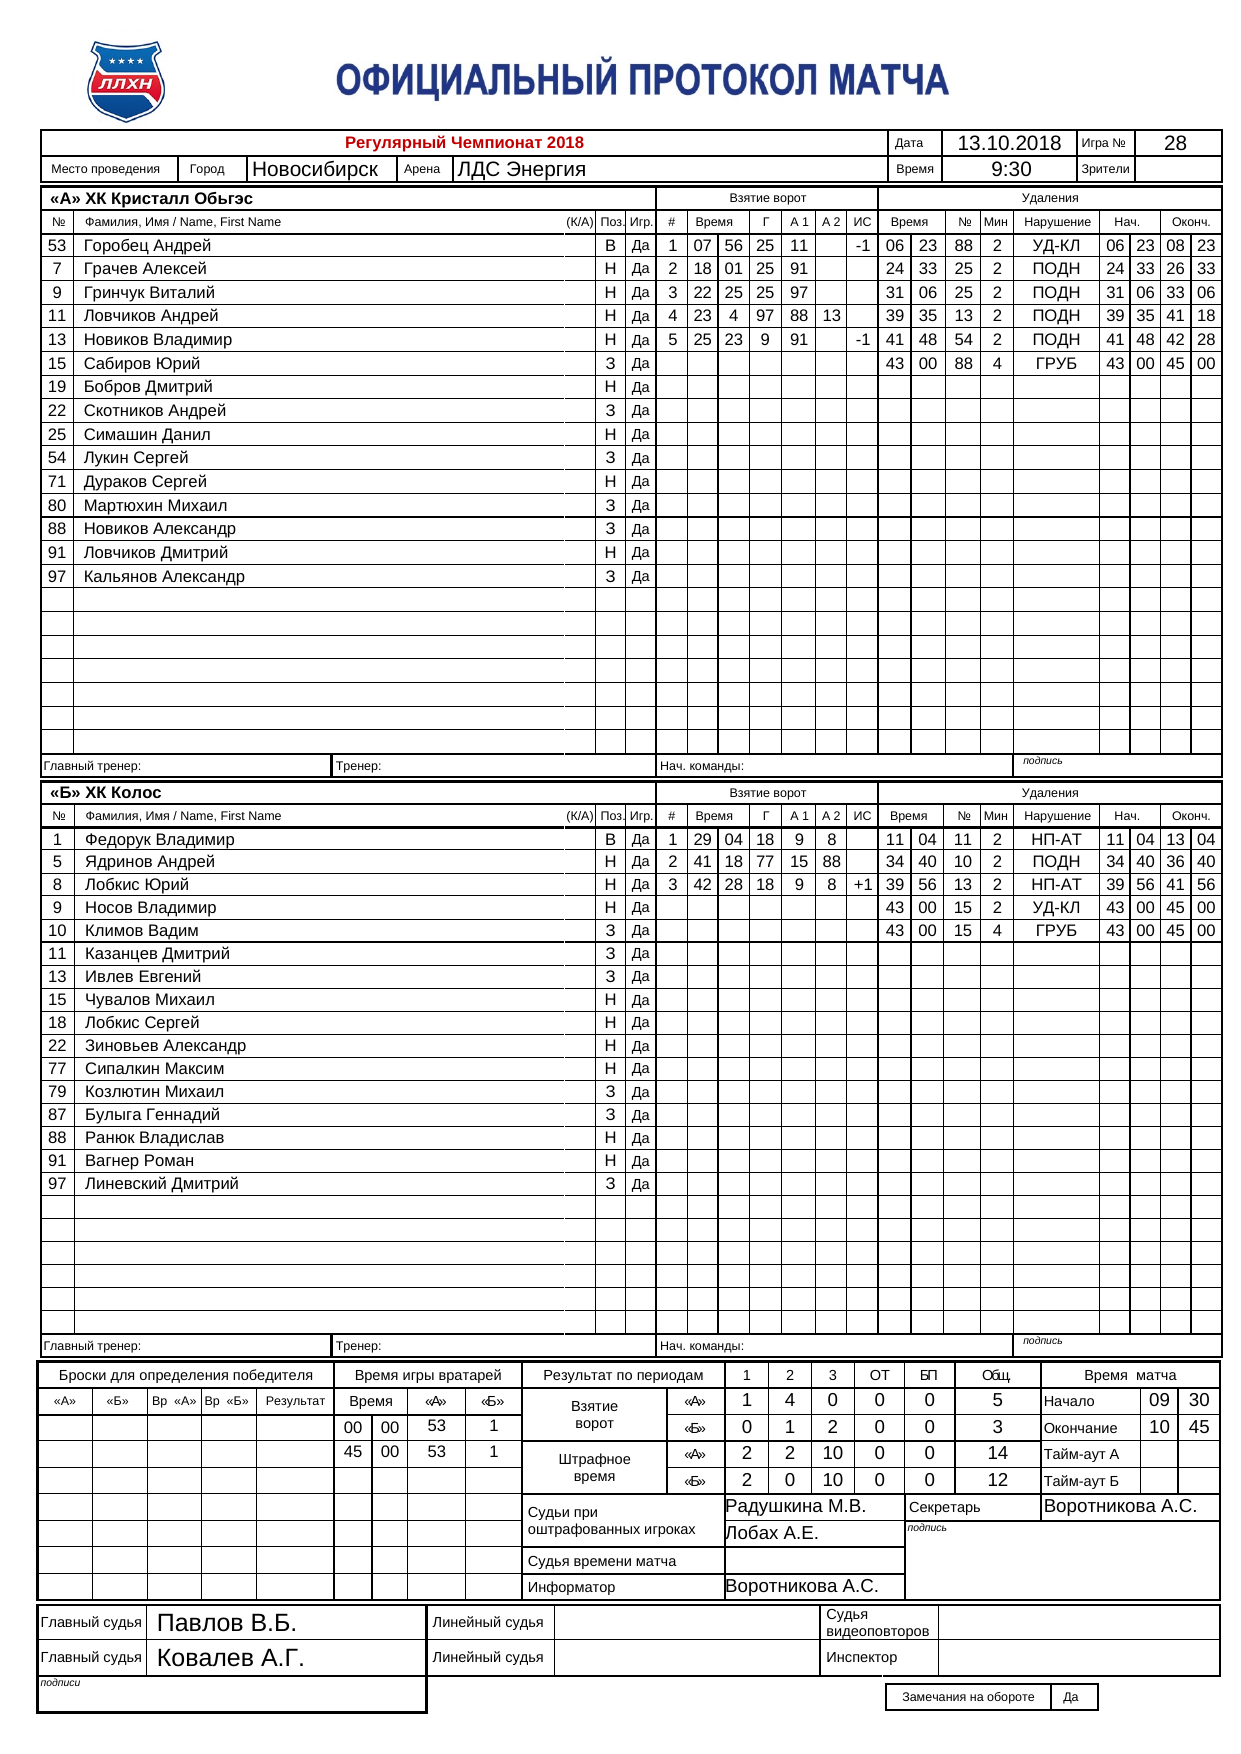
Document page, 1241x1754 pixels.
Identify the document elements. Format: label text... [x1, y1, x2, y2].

table_cell [42, 1242, 74, 1264]
table_cell [750, 518, 781, 540]
table_cell 0 [905, 1442, 954, 1467]
table_cell Оконч. [1161, 211, 1221, 233]
table_cell [879, 636, 910, 658]
table_cell [939, 1640, 1219, 1675]
table_cell [912, 541, 945, 564]
table_cell [719, 423, 749, 445]
table_cell [1192, 1196, 1221, 1218]
table_cell [879, 1058, 910, 1079]
table_cell 00 [1192, 920, 1221, 941]
table_cell Тайм-аут А [1042, 1441, 1140, 1467]
table_cell [847, 943, 877, 964]
table_cell [719, 943, 749, 964]
table_cell [257, 1441, 333, 1467]
table_cell [565, 1058, 595, 1079]
table_cell [816, 896, 846, 918]
table_cell [782, 565, 815, 587]
table_cell [565, 659, 595, 682]
table_cell [782, 1265, 815, 1287]
table_cell Горобец Андрей [74, 235, 564, 256]
table_cell [565, 1196, 595, 1218]
table_cell [688, 943, 717, 964]
table_cell [1100, 1265, 1129, 1287]
table_cell [719, 920, 749, 941]
table_cell Н [596, 376, 625, 398]
table_cell [816, 494, 846, 516]
table_cell [912, 399, 945, 422]
table_cell [688, 1265, 717, 1287]
table_cell З [596, 518, 625, 540]
table_cell [879, 730, 910, 753]
table_cell [750, 399, 781, 422]
table_cell [981, 707, 1013, 729]
table_cell [981, 659, 1013, 682]
table_cell 06 [879, 235, 910, 256]
table_cell [1131, 1242, 1160, 1264]
table_cell [847, 305, 877, 327]
table_cell [148, 1494, 201, 1520]
table_cell [847, 636, 877, 658]
table_cell [816, 1012, 846, 1033]
table_cell [946, 707, 980, 729]
table_cell [657, 470, 687, 493]
table_cell [688, 1058, 717, 1079]
table_cell [782, 518, 815, 540]
table_cell [1014, 446, 1099, 469]
table_cell [719, 376, 749, 398]
table_cell [75, 1288, 564, 1310]
table_cell [847, 1173, 877, 1195]
table_cell [816, 565, 846, 587]
table_cell [847, 1104, 877, 1126]
table_cell [565, 1104, 595, 1126]
table_cell [816, 1127, 846, 1149]
table_cell 45 [335, 1441, 371, 1467]
table_cell [847, 1035, 877, 1057]
table_cell [719, 989, 749, 1011]
table_cell [944, 966, 980, 987]
table_cell 15 [782, 850, 815, 872]
table_cell [688, 730, 717, 753]
table_cell 2 [769, 1442, 811, 1467]
table_cell [782, 1242, 815, 1264]
table_cell [816, 707, 846, 729]
table_cell [719, 1219, 749, 1241]
table_cell 87 [42, 1104, 74, 1126]
table_cell [1161, 399, 1190, 422]
table_header Результат по периодам [523, 1363, 724, 1387]
table_header 28 [1136, 131, 1221, 155]
table_cell [719, 1242, 749, 1264]
table_cell Да [626, 494, 655, 516]
table_cell [750, 470, 781, 493]
table_cell [1131, 541, 1160, 564]
table_cell [879, 1311, 910, 1333]
table_cell [373, 1574, 407, 1599]
table_cell [257, 1574, 333, 1599]
table_cell 18 [1192, 305, 1221, 327]
table_cell [750, 920, 781, 941]
table_cell [816, 943, 846, 964]
table_cell [1131, 1012, 1160, 1033]
table_cell Сипалкин Максим [75, 1058, 564, 1079]
table_cell [782, 1035, 815, 1057]
table_cell [847, 565, 877, 587]
table_cell Место проведения [42, 157, 177, 181]
table_cell [1014, 1012, 1099, 1033]
table_cell [1131, 1127, 1160, 1149]
table_cell 4 [769, 1389, 811, 1413]
table_cell [1131, 1311, 1160, 1333]
table_cell [1161, 1311, 1190, 1333]
table_cell З [596, 1173, 625, 1195]
table_cell 25 [750, 257, 781, 280]
table_cell З [596, 1081, 625, 1103]
table_cell 2 [657, 850, 687, 872]
table_cell (К/А) [565, 805, 595, 826]
table_cell [944, 989, 980, 1011]
table_cell 2 [981, 257, 1013, 280]
table_cell [981, 1288, 1013, 1310]
table_cell [847, 1265, 877, 1287]
table_cell [565, 281, 595, 303]
table_cell [782, 989, 815, 1011]
table_cell Да [626, 966, 655, 987]
table_cell [1131, 707, 1160, 729]
table_cell [688, 565, 717, 587]
table_cell Да [626, 376, 655, 398]
table_cell [1131, 683, 1160, 706]
table_cell [1161, 518, 1190, 540]
table_cell [1014, 376, 1099, 398]
table_cell 00 [1131, 352, 1160, 374]
table_cell (К/А) [565, 211, 595, 233]
table_cell 8 [42, 874, 74, 895]
table_cell 13 [42, 328, 73, 351]
table_cell [1161, 1219, 1190, 1241]
table_cell 88 [946, 235, 980, 256]
table_cell Новосибирск [248, 157, 396, 181]
table_cell [1192, 1265, 1221, 1287]
table_header 1 [726, 1363, 768, 1387]
table_cell 91 [782, 257, 815, 280]
table_cell [1131, 399, 1160, 422]
table_cell З [596, 920, 625, 941]
table_cell [688, 683, 717, 706]
table_cell 34 [879, 850, 910, 872]
table_cell 3 [956, 1415, 1040, 1440]
table_cell [944, 1288, 980, 1310]
table_cell 00 [1131, 920, 1160, 941]
table_cell Информатор [523, 1575, 724, 1599]
table_cell [565, 565, 595, 587]
table_cell [42, 1196, 74, 1218]
table_cell [202, 1574, 256, 1599]
table_cell [688, 636, 717, 658]
table_cell [626, 707, 655, 729]
table_cell [816, 1150, 846, 1172]
table_cell [565, 1242, 595, 1264]
table_cell 97 [42, 565, 73, 587]
table_cell А 1 [782, 211, 815, 233]
table_cell [688, 1196, 717, 1218]
table_cell [816, 612, 846, 634]
table_cell 26 [1161, 257, 1190, 280]
table_cell [726, 1548, 904, 1573]
table_cell [981, 423, 1013, 445]
table_cell [565, 518, 595, 540]
table_cell [626, 1242, 655, 1264]
table_cell [1192, 1012, 1221, 1033]
table_cell [1192, 1035, 1221, 1057]
table_cell [565, 1265, 595, 1287]
table_cell 3 [657, 874, 687, 895]
table_cell [1100, 588, 1129, 611]
table_cell Воротникова А.С. [1042, 1495, 1219, 1520]
table_header Замечания на обороте [887, 1685, 1050, 1709]
table_cell 9 [42, 896, 74, 918]
table_cell 45 [1161, 896, 1190, 918]
table_cell [946, 565, 980, 587]
table_cell [1131, 518, 1160, 540]
table_cell [565, 305, 595, 327]
table_cell 0 [905, 1468, 954, 1493]
table_cell Радушкина М.В. [726, 1495, 904, 1520]
table_cell [750, 943, 781, 964]
table_cell [565, 730, 595, 753]
table_cell [719, 1058, 749, 1079]
table_cell [657, 376, 687, 398]
table_cell # [657, 211, 687, 233]
table_cell [626, 730, 655, 753]
table_cell 91 [782, 328, 815, 351]
table_cell 31 [1100, 281, 1129, 303]
table_cell Линевский Дмитрий [75, 1173, 564, 1195]
table_cell Время [889, 157, 941, 181]
table_cell [74, 683, 564, 706]
table_cell [719, 1173, 749, 1195]
table_cell Да [626, 1012, 655, 1033]
table_cell [816, 328, 846, 351]
table_cell 01 [719, 257, 749, 280]
table_cell [688, 1012, 717, 1033]
table_cell [688, 1150, 717, 1172]
table_cell 56 [1131, 874, 1160, 895]
table_cell Да [626, 920, 655, 941]
table_cell [1100, 1035, 1129, 1057]
table_cell [719, 683, 749, 706]
table_cell [555, 1606, 819, 1639]
table_cell Да [626, 989, 655, 1011]
table_cell [981, 1196, 1013, 1218]
table_cell [565, 850, 595, 872]
table_cell [847, 730, 877, 753]
table_cell 11 [782, 235, 815, 256]
table_cell [657, 966, 687, 987]
table_cell [782, 1150, 815, 1172]
table_cell ПОДН [1014, 305, 1099, 327]
table_cell [1161, 1196, 1190, 1218]
table_cell 88 [42, 1127, 74, 1149]
table_cell [1192, 1058, 1221, 1079]
table_cell Игр. [626, 211, 655, 233]
table_cell [750, 636, 781, 658]
table_cell [1161, 588, 1190, 611]
table_cell [847, 829, 877, 849]
table_cell [373, 1494, 407, 1520]
table_cell [847, 896, 877, 918]
table_cell [782, 612, 815, 634]
table_cell [565, 446, 595, 469]
table_cell [782, 659, 815, 682]
table_cell 41 [1161, 305, 1190, 327]
table_cell [750, 659, 781, 682]
table_cell [688, 1035, 717, 1057]
table_cell [981, 1012, 1013, 1033]
table_cell [1161, 683, 1190, 706]
table_cell [565, 612, 595, 634]
table_cell [719, 966, 749, 987]
table_cell З [596, 494, 625, 516]
table_cell [1161, 565, 1190, 587]
table_cell [202, 1521, 256, 1546]
table_cell Судья времени матча [523, 1548, 724, 1573]
table_cell 25 [42, 423, 73, 445]
table_cell Да [626, 235, 655, 256]
table_cell [1179, 1441, 1219, 1467]
table_cell ПОДН [1014, 328, 1099, 351]
table_cell 25 [946, 281, 980, 303]
table_cell [565, 989, 595, 1011]
table_cell [1100, 1012, 1129, 1033]
table_cell [565, 829, 595, 849]
table_cell Н [596, 423, 625, 445]
table_cell 42 [688, 874, 717, 895]
table_cell [1161, 376, 1190, 398]
table_cell [1192, 1219, 1221, 1241]
table_cell Арена [398, 157, 452, 181]
table_cell 18 [688, 257, 717, 280]
table_cell [1161, 1035, 1190, 1057]
table_cell [750, 1219, 781, 1241]
table_cell [75, 1265, 564, 1287]
table_cell [847, 446, 877, 469]
table_cell [466, 1574, 521, 1599]
table_header Удаления [879, 783, 1221, 803]
table_cell З [596, 446, 625, 469]
table_cell [847, 683, 877, 706]
table_cell 39 [879, 874, 910, 895]
table_cell [257, 1494, 333, 1520]
table_cell [1014, 1150, 1099, 1172]
table_cell [42, 730, 73, 753]
table_cell [912, 1242, 943, 1264]
table_cell 10 [812, 1442, 854, 1467]
table_cell [912, 1058, 943, 1079]
table_cell [93, 1574, 147, 1599]
table_cell [750, 966, 781, 987]
table_cell Да [626, 399, 655, 422]
table_cell [1099, 1682, 1220, 1711]
table_cell [944, 1196, 980, 1218]
table_cell Ранюк Владислав [75, 1127, 564, 1149]
table_cell [1014, 1219, 1099, 1241]
table_cell [657, 1104, 687, 1126]
table_cell [1141, 1468, 1177, 1493]
table_cell [946, 494, 980, 516]
table_cell 5 [657, 328, 687, 351]
table_cell 00 [912, 920, 943, 941]
table_cell 4 [657, 305, 687, 327]
table_cell 11 [42, 943, 74, 964]
table_cell [39, 1416, 92, 1440]
table_cell [1192, 494, 1221, 516]
table_cell Нач. команды: [657, 1335, 1012, 1356]
table_cell [847, 1311, 877, 1333]
table_cell Воротникова А.С. [726, 1575, 904, 1599]
table_cell [688, 1311, 717, 1333]
table_cell 54 [946, 328, 980, 351]
table_cell 1 [466, 1441, 521, 1467]
table_cell Инспектор [821, 1640, 938, 1675]
table_cell [1100, 1150, 1129, 1172]
table_cell [1161, 707, 1190, 729]
table_cell 00 [912, 896, 943, 918]
table_cell [847, 1242, 877, 1264]
table_cell 2 [726, 1468, 768, 1493]
table_cell [596, 1196, 625, 1218]
table_cell Фамилия, Имя / Name, First Name [74, 211, 565, 233]
table_cell [596, 683, 625, 706]
table_cell [912, 707, 945, 729]
table_cell [816, 730, 846, 753]
table_cell [1014, 1242, 1099, 1264]
table_cell [816, 1219, 846, 1241]
table_cell [912, 423, 945, 445]
table_cell [719, 1081, 749, 1103]
table_cell «Б » [466, 1389, 521, 1413]
table_cell 11 [879, 829, 910, 849]
table_cell [1192, 989, 1221, 1011]
table_cell «Б» [93, 1389, 147, 1413]
table_cell [657, 588, 687, 611]
table_cell [750, 446, 781, 469]
table_header БП [905, 1363, 954, 1387]
table_cell [981, 612, 1013, 634]
table_cell [1161, 470, 1190, 493]
table_cell [1100, 1173, 1129, 1195]
table_cell [565, 541, 595, 564]
table_cell Н [596, 874, 625, 895]
table_cell 0 [726, 1415, 768, 1440]
table_cell Сабиров Юрий [74, 352, 564, 374]
table_cell [816, 446, 846, 469]
table_cell [981, 376, 1013, 398]
table_cell 0 [812, 1389, 854, 1413]
table_cell [1100, 1288, 1129, 1310]
table_cell [1131, 1058, 1160, 1079]
table_cell 25 [750, 235, 781, 256]
table_cell [1100, 707, 1129, 729]
table_cell [816, 920, 846, 941]
table_cell З [596, 399, 625, 422]
table_cell 00 [1192, 352, 1221, 374]
table_cell 2 [657, 257, 687, 280]
table_cell [946, 612, 980, 634]
table_cell [1100, 1242, 1129, 1264]
table_cell [657, 1265, 687, 1287]
table_cell [42, 683, 73, 706]
table_cell [688, 1081, 717, 1103]
table_cell № [42, 211, 73, 233]
table_cell Тренер: [333, 755, 655, 776]
table_cell [981, 1311, 1013, 1333]
table_cell [719, 1104, 749, 1126]
table_cell [93, 1441, 147, 1467]
table_cell [1131, 423, 1160, 445]
table_cell [1131, 1081, 1160, 1103]
table_cell [847, 1288, 877, 1310]
table_cell [688, 707, 717, 729]
table_cell [1014, 518, 1099, 540]
table_cell [912, 730, 945, 753]
table_cell 25 [719, 281, 749, 303]
table_cell 1 [657, 235, 687, 256]
table_cell [75, 1219, 564, 1241]
table_cell [626, 659, 655, 682]
table_cell [782, 730, 815, 753]
table_cell [148, 1521, 201, 1546]
table_cell # [657, 805, 687, 826]
table_cell 13 [944, 874, 980, 895]
table_cell [39, 1441, 92, 1467]
table_cell [657, 1219, 687, 1241]
table_cell 77 [42, 1058, 74, 1079]
table_cell [657, 1150, 687, 1172]
table_cell [565, 920, 595, 941]
table_cell [1161, 1150, 1190, 1172]
table_cell [944, 1127, 980, 1149]
table_cell [1192, 1288, 1221, 1310]
table_cell [657, 1058, 687, 1079]
table_cell [1014, 588, 1099, 611]
table_cell Н [596, 1150, 625, 1172]
table_cell [879, 966, 910, 987]
table_cell [1100, 943, 1129, 964]
table_header Игра № [1078, 131, 1134, 155]
table_cell [719, 1150, 749, 1172]
table_cell [879, 1104, 910, 1126]
table_cell [750, 1288, 781, 1310]
table_cell [1014, 1127, 1099, 1149]
table_cell [257, 1416, 333, 1440]
table_cell Да [626, 896, 655, 918]
table_cell [946, 636, 980, 658]
table_cell 45 [1161, 920, 1190, 941]
table_cell [93, 1547, 147, 1573]
table_cell 97 [42, 1173, 74, 1195]
table_cell [688, 423, 717, 445]
table_cell [626, 1219, 655, 1241]
table_cell [257, 1468, 333, 1493]
table_cell 53 [408, 1416, 465, 1440]
table_cell [1192, 1311, 1221, 1333]
table_cell [879, 1196, 910, 1218]
table_cell [1100, 1127, 1129, 1149]
table_cell 43 [879, 352, 910, 374]
table_cell 23 [912, 235, 945, 256]
table_cell 24 [1100, 257, 1129, 280]
table_cell 33 [1192, 257, 1221, 280]
table_cell 39 [1100, 305, 1129, 327]
table_cell [981, 399, 1013, 422]
table_cell [1192, 1127, 1221, 1149]
table_cell [847, 989, 877, 1011]
table_cell Да [626, 328, 655, 351]
table_cell 1 [726, 1389, 768, 1413]
table_cell [466, 1547, 521, 1573]
table_cell Н [596, 281, 625, 303]
table_cell 91 [42, 541, 73, 564]
table_cell [1100, 636, 1129, 658]
table_cell [1131, 989, 1160, 1011]
table_cell [719, 636, 749, 658]
table_cell [719, 446, 749, 469]
table_cell Оконч. [1161, 805, 1221, 826]
table_cell [719, 352, 749, 374]
table_cell [42, 612, 73, 634]
table_cell 9 [750, 328, 781, 351]
table_cell [719, 1035, 749, 1057]
table_cell [879, 683, 910, 706]
table_cell [847, 494, 877, 516]
table_cell [1161, 494, 1190, 516]
table_cell [1131, 588, 1160, 611]
table_cell [565, 399, 595, 422]
table_cell [946, 376, 980, 398]
table_cell [816, 1058, 846, 1079]
table_cell «А» [39, 1389, 92, 1413]
table_cell 43 [879, 896, 910, 918]
table_cell Вагнер Роман [75, 1150, 564, 1172]
table_cell [1014, 423, 1099, 445]
table_cell Павлов В.Б. [147, 1606, 425, 1639]
table_cell Н [596, 257, 625, 280]
table_cell 25 [946, 257, 980, 280]
table_cell Бобров Дмитрий [74, 376, 564, 398]
table_cell Поз. [596, 211, 625, 233]
table_cell [719, 588, 749, 611]
table_cell [39, 1468, 92, 1493]
table_cell [981, 541, 1013, 564]
table_cell [912, 1081, 943, 1103]
table_cell 33 [1131, 257, 1160, 280]
table_cell Да [626, 281, 655, 303]
table_cell Главный судья [39, 1606, 146, 1639]
table_cell 11 [42, 305, 73, 327]
table_cell [688, 518, 717, 540]
table_cell [596, 1265, 625, 1287]
table_cell [912, 1265, 943, 1287]
table_cell [1192, 376, 1221, 398]
table_cell [39, 1521, 92, 1546]
table_cell [1100, 1219, 1129, 1241]
table_cell [912, 1035, 943, 1057]
table_cell [657, 1173, 687, 1195]
table_cell Ловчиков Андрей [74, 305, 564, 327]
table_cell 40 [912, 850, 943, 872]
table_cell 18 [750, 874, 781, 895]
table_cell Мартюхин Михаил [74, 494, 564, 516]
table_cell 9 [42, 281, 73, 303]
table_cell Да [626, 1035, 655, 1057]
table_cell 7 [42, 257, 73, 280]
table_cell [688, 612, 717, 634]
table_cell [719, 1012, 749, 1033]
table_cell 88 [782, 305, 815, 327]
table_cell 88 [946, 352, 980, 374]
table_cell [1014, 470, 1099, 493]
table_cell Время [335, 1389, 407, 1413]
table_cell [202, 1547, 256, 1573]
table_cell [719, 1196, 749, 1218]
table_cell [657, 1196, 687, 1218]
table_cell [750, 565, 781, 587]
table_cell [816, 376, 846, 398]
table_cell [816, 470, 846, 493]
table_cell [596, 1219, 625, 1241]
table_cell Да [626, 874, 655, 895]
table_cell [1192, 707, 1221, 729]
table_cell [879, 659, 910, 682]
table_cell А 2 [816, 805, 846, 826]
table_cell 0 [855, 1389, 904, 1413]
table_cell [981, 494, 1013, 516]
table_cell [1161, 1012, 1190, 1033]
table_cell [1192, 1173, 1221, 1195]
table_cell 40 [1131, 850, 1160, 872]
table_cell Н [596, 328, 625, 351]
table_cell [946, 730, 980, 753]
table_cell [750, 588, 781, 611]
table_cell [944, 1173, 980, 1195]
table_header Общ. [956, 1363, 1040, 1387]
table_cell [39, 1494, 92, 1520]
picture [5, 28, 1179, 129]
table_cell [981, 966, 1013, 987]
table_cell 0 [905, 1389, 954, 1413]
table_cell 41 [688, 850, 717, 872]
table_cell [565, 1081, 595, 1103]
table_cell [782, 446, 815, 469]
table_cell [719, 707, 749, 729]
table_cell [1100, 1058, 1129, 1079]
table_cell [912, 518, 945, 540]
table_cell [879, 518, 910, 540]
table_cell 56 [719, 235, 749, 256]
table_cell 2 [981, 328, 1013, 351]
table_cell [847, 281, 877, 303]
table_cell 2 [812, 1415, 854, 1440]
table_cell [1100, 399, 1129, 422]
table_cell Да [626, 829, 655, 849]
table_cell [912, 1311, 943, 1333]
table_cell [466, 1521, 521, 1546]
table_cell «А» [668, 1389, 724, 1413]
table_cell Время [879, 805, 943, 826]
table_cell [1136, 157, 1221, 181]
table_cell [688, 659, 717, 682]
table_cell [1100, 494, 1129, 516]
table_cell [1014, 1081, 1099, 1103]
table_cell НП-АТ [1014, 829, 1099, 849]
table_cell 00 [1131, 896, 1160, 918]
table_cell Тайм-аут Б [1042, 1468, 1140, 1493]
table_cell [883, 1677, 1220, 1681]
table_cell 10 [42, 920, 74, 941]
table_cell [1192, 1242, 1221, 1264]
table_cell [1192, 683, 1221, 706]
table_cell [257, 1547, 333, 1573]
table_cell [879, 989, 910, 1011]
table_header Удаления [879, 188, 1221, 209]
table_cell Секретарь [906, 1495, 1040, 1520]
table_cell 23 [1192, 235, 1221, 256]
table_cell [657, 1242, 687, 1264]
table_cell 18 [750, 829, 781, 849]
table_cell [1100, 541, 1129, 564]
table_cell [816, 518, 846, 540]
table_cell [946, 446, 980, 469]
table_cell [1014, 659, 1099, 682]
table_cell [782, 966, 815, 987]
table_cell Ивлев Евгений [75, 966, 564, 987]
table_cell [148, 1468, 201, 1493]
table_cell [816, 659, 846, 682]
table_cell [981, 730, 1013, 753]
table_cell [1161, 1081, 1190, 1103]
table_cell [42, 1288, 74, 1310]
table_cell 88 [42, 518, 73, 540]
table_cell [657, 1035, 687, 1057]
table_cell Дураков Сергей [74, 470, 564, 493]
table_cell [565, 494, 595, 516]
table_cell [657, 1127, 687, 1149]
table_cell [1014, 399, 1099, 422]
table_cell Н [596, 989, 625, 1011]
table_cell [847, 659, 877, 682]
table_cell [912, 1104, 943, 1126]
table_cell [75, 1196, 564, 1218]
table_cell [657, 446, 687, 469]
table_cell [946, 659, 980, 682]
table_cell [565, 257, 595, 280]
table_cell Кальянов Александр [74, 565, 564, 587]
table_cell Мин [981, 805, 1013, 826]
table_cell 0 [769, 1468, 811, 1493]
table_cell [1131, 1265, 1160, 1287]
table_cell 5 [956, 1389, 1040, 1413]
table_cell -1 [847, 235, 877, 256]
table_cell [782, 1104, 815, 1126]
table_cell [816, 966, 846, 987]
table_cell [688, 588, 717, 611]
table_cell 35 [1131, 305, 1160, 327]
table_cell [1100, 1104, 1129, 1126]
table_cell [782, 943, 815, 964]
table_cell Казанцев Дмитрий [75, 943, 564, 964]
table_cell [879, 1173, 910, 1195]
table_cell Главный тренер: [42, 755, 330, 776]
table_cell А 1 [782, 805, 815, 826]
table_cell [879, 943, 910, 964]
table_cell [750, 1242, 781, 1264]
table_cell [816, 1311, 846, 1333]
table_cell [1131, 470, 1160, 493]
table_cell [1161, 943, 1190, 964]
table_cell [565, 1127, 595, 1149]
table_cell Да [626, 352, 655, 374]
table_cell 53 [408, 1441, 465, 1467]
table_cell Линейный судья [428, 1640, 554, 1675]
table_cell Козлютин Михаил [75, 1081, 564, 1103]
table_cell [1161, 1058, 1190, 1079]
table_cell [847, 1058, 877, 1079]
table_cell [1161, 1265, 1190, 1287]
table_cell [981, 989, 1013, 1011]
table_cell [879, 376, 910, 398]
table_cell № [42, 805, 74, 826]
table_cell [981, 1173, 1013, 1195]
table_cell [782, 470, 815, 493]
table_cell [782, 1196, 815, 1218]
table_cell [944, 1104, 980, 1126]
table_cell [750, 683, 781, 706]
table_cell 04 [1192, 829, 1221, 849]
table_cell 22 [42, 1035, 74, 1057]
table_cell Н [596, 850, 625, 872]
table_cell [657, 541, 687, 564]
table_cell Да [626, 1081, 655, 1103]
table_cell -1 [847, 328, 877, 351]
table_header 2 [769, 1363, 811, 1387]
table_cell [750, 352, 781, 374]
table_cell 8 [816, 829, 846, 849]
table_cell [847, 423, 877, 445]
table_cell [257, 1521, 333, 1546]
table_cell [657, 989, 687, 1011]
table_cell 15 [944, 920, 980, 941]
table_cell [565, 683, 595, 706]
table_cell 10 [1141, 1415, 1177, 1440]
table_cell [981, 1035, 1013, 1057]
table_cell [912, 1012, 943, 1033]
table_cell Лобах А.Е. [726, 1521, 904, 1546]
table_cell [1131, 612, 1160, 634]
table_cell [565, 1288, 595, 1310]
table_cell 00 [1192, 896, 1221, 918]
table_cell [816, 1035, 846, 1057]
table_cell [879, 423, 910, 445]
table_cell 22 [688, 281, 717, 303]
table_cell [1014, 1288, 1099, 1310]
table_cell [782, 707, 815, 729]
table_cell Ядринов Андрей [75, 850, 564, 872]
table_cell [565, 1150, 595, 1172]
table_cell 11 [944, 829, 980, 849]
table_cell [466, 1468, 521, 1493]
table_cell [1014, 730, 1099, 753]
table_cell 2 [981, 305, 1013, 327]
table_cell Ловчиков Дмитрий [74, 541, 564, 564]
table_cell Да [626, 943, 655, 964]
table_cell [981, 1081, 1013, 1103]
table_cell ПОДН [1014, 850, 1099, 872]
table_cell [565, 470, 595, 493]
table_cell [565, 896, 595, 918]
table_cell 43 [1100, 896, 1129, 918]
table_cell [879, 588, 910, 611]
table_cell [1192, 636, 1221, 658]
table_cell «Б» [668, 1468, 724, 1493]
table_cell 9:30 [943, 157, 1076, 181]
table_cell [1014, 1311, 1099, 1333]
table_cell 36 [1161, 850, 1190, 872]
table_header «Б» ХК Колос [42, 783, 655, 803]
table_cell 0 [905, 1415, 954, 1440]
table_cell [782, 399, 815, 422]
table_cell [782, 1311, 815, 1333]
table_cell Нарушение [1014, 805, 1099, 826]
table_cell [688, 1104, 717, 1126]
table_cell [1192, 423, 1221, 445]
table_cell Город [179, 157, 246, 181]
table_cell [565, 1035, 595, 1057]
table_cell 42 [1161, 328, 1190, 351]
table_cell [626, 1288, 655, 1310]
table_cell 48 [1131, 328, 1160, 351]
table_cell [847, 352, 877, 374]
table_cell [1192, 518, 1221, 540]
table_cell [879, 707, 910, 729]
table_cell [981, 1127, 1013, 1149]
table_cell [719, 565, 749, 587]
table_cell [1131, 1219, 1160, 1241]
table_cell [596, 659, 625, 682]
table_cell [879, 399, 910, 422]
table_cell [565, 874, 595, 895]
table_cell 4 [981, 352, 1013, 374]
table_cell А 2 [816, 211, 846, 233]
table_cell [946, 588, 980, 611]
table_cell [1014, 1173, 1099, 1195]
table_cell [944, 1012, 980, 1033]
table_cell [688, 1127, 717, 1149]
table_cell [981, 1219, 1013, 1241]
table_cell [981, 588, 1013, 611]
table_cell [1131, 494, 1160, 516]
table_cell [42, 636, 73, 658]
table_cell [1161, 636, 1190, 658]
table_cell Да [626, 257, 655, 280]
table_cell [912, 1173, 943, 1195]
table_cell [944, 1265, 980, 1287]
table_cell [626, 612, 655, 634]
table_cell 80 [42, 494, 73, 516]
table_cell [944, 1150, 980, 1172]
table_cell Главный судья [39, 1640, 146, 1675]
table_cell ИС [847, 805, 877, 826]
table_cell [1161, 1242, 1190, 1264]
table_cell 08 [1161, 235, 1190, 256]
table_cell [750, 1035, 781, 1057]
table_cell З [596, 1104, 625, 1126]
table_cell [750, 1173, 781, 1195]
table_cell 39 [879, 305, 910, 327]
table_cell [657, 730, 687, 753]
table_cell Чувалов Михаил [75, 989, 564, 1011]
table_cell [912, 683, 945, 706]
table_cell [782, 1081, 815, 1103]
table_header ОТ [855, 1363, 904, 1387]
table_cell [596, 1242, 625, 1264]
table_cell З [596, 966, 625, 987]
table_cell 04 [719, 829, 749, 849]
table_cell [626, 1311, 655, 1333]
table_cell [944, 1081, 980, 1103]
table_cell ЛДС Энергия [454, 157, 887, 181]
table_cell № [944, 805, 980, 826]
table_cell 1 [769, 1415, 811, 1440]
table_cell подпись [1014, 1335, 1221, 1356]
table_cell Симашин Данил [74, 423, 564, 445]
table_cell УД-КЛ [1014, 896, 1099, 918]
table_cell [1014, 636, 1099, 658]
table_cell Нарушение [1014, 211, 1099, 233]
table_cell Да [626, 1150, 655, 1172]
table_cell [1131, 446, 1160, 469]
table_cell [847, 470, 877, 493]
table_cell [148, 1547, 201, 1573]
table_cell [657, 659, 687, 682]
table_cell ГРУБ [1014, 352, 1099, 374]
table_header Броски для определения победителя [39, 1363, 333, 1387]
table_cell [719, 1127, 749, 1149]
table_cell Вр «А» [148, 1389, 201, 1413]
table_cell [1192, 659, 1221, 682]
table_cell 40 [1192, 850, 1221, 872]
table_cell [1192, 612, 1221, 634]
table_cell 04 [1131, 829, 1160, 849]
table_cell [946, 541, 980, 564]
table_cell З [596, 943, 625, 964]
table_cell 43 [1100, 352, 1129, 374]
table_cell [657, 896, 687, 918]
table_cell ИС [847, 211, 877, 233]
table_cell [1161, 1104, 1190, 1126]
table_cell [335, 1521, 371, 1546]
table_cell [596, 730, 625, 753]
table_cell [782, 1012, 815, 1033]
table_cell [944, 1219, 980, 1241]
table_cell Гринчук Виталий [74, 281, 564, 303]
table_cell [565, 1012, 595, 1033]
table_cell 77 [750, 850, 781, 872]
table_cell [688, 376, 717, 398]
table_cell [42, 588, 73, 611]
table_cell 04 [912, 829, 943, 849]
table_cell [750, 541, 781, 564]
table_cell [408, 1547, 465, 1573]
table_cell 14 [956, 1442, 1040, 1467]
table_cell Вр «Б» [202, 1389, 256, 1413]
table_cell [816, 399, 846, 422]
table_cell Тренер: [333, 1335, 655, 1356]
table_cell [981, 518, 1013, 540]
table_cell [939, 1606, 1219, 1639]
table_cell [93, 1521, 147, 1546]
table_cell [148, 1441, 201, 1467]
table_cell Лобкис Юрий [75, 874, 564, 895]
table_cell [596, 1311, 625, 1333]
table_cell [1131, 1150, 1160, 1172]
table_cell 11 [1100, 829, 1129, 849]
table_cell [981, 1104, 1013, 1126]
table_cell [42, 659, 73, 682]
table_cell +1 [847, 874, 877, 895]
table_cell [1192, 966, 1221, 987]
table_cell [981, 565, 1013, 587]
table_cell [719, 494, 749, 516]
table_cell [202, 1494, 256, 1520]
table_cell [750, 1058, 781, 1079]
table_cell [335, 1574, 371, 1599]
table_cell [1161, 446, 1190, 469]
table_cell [719, 896, 749, 918]
table_cell 0 [855, 1415, 904, 1440]
table_cell [816, 281, 846, 303]
table_cell [1192, 588, 1221, 611]
table_cell [657, 612, 687, 634]
table_cell [1131, 730, 1160, 753]
table_cell [912, 1288, 943, 1310]
table_cell [596, 588, 625, 611]
table_cell [408, 1521, 465, 1546]
table_cell Н [596, 541, 625, 564]
table_cell [847, 850, 877, 872]
table_cell [750, 707, 781, 729]
table_cell [981, 683, 1013, 706]
table_cell [565, 328, 595, 351]
table_cell [1100, 683, 1129, 706]
table_cell [782, 423, 815, 445]
table_cell 53 [42, 235, 73, 256]
table_cell [912, 1196, 943, 1218]
table_cell [816, 1196, 846, 1218]
table_cell Н [596, 305, 625, 327]
table_cell [626, 1265, 655, 1287]
table_cell [42, 1219, 74, 1241]
table_cell [847, 541, 877, 564]
table_cell Грачев Алексей [74, 257, 564, 280]
table_cell Время [688, 805, 749, 826]
table_cell [1131, 376, 1160, 398]
table_cell [1014, 966, 1099, 987]
table_cell [847, 1081, 877, 1103]
table_cell 00 [335, 1416, 371, 1440]
table_cell [657, 494, 687, 516]
table_cell № [946, 211, 980, 233]
table_cell 18 [719, 850, 749, 872]
table_cell [750, 1311, 781, 1333]
table_cell 31 [879, 281, 910, 303]
table_cell Да [626, 1104, 655, 1126]
table_cell подписи [39, 1677, 425, 1711]
table_cell [719, 612, 749, 634]
table_cell [688, 896, 717, 918]
table_cell 28 [719, 874, 749, 895]
table_cell [565, 588, 595, 611]
table_cell [1131, 565, 1160, 587]
table_cell [981, 1242, 1013, 1264]
table_cell [750, 423, 781, 445]
table_cell [847, 399, 877, 422]
table_cell [981, 470, 1013, 493]
table_cell Носов Владимир [75, 896, 564, 918]
table_cell 2 [981, 829, 1013, 849]
table_cell [816, 1288, 846, 1310]
table_cell [1192, 1081, 1221, 1103]
table_header Время матча [1042, 1363, 1219, 1387]
table_cell [944, 943, 980, 964]
table_cell [335, 1494, 371, 1520]
table_cell [946, 399, 980, 422]
table_cell 23 [719, 328, 749, 351]
table_cell Федорук Владимир [75, 829, 564, 849]
table_cell [1131, 1035, 1160, 1057]
table_cell 2 [726, 1442, 768, 1467]
table_cell [750, 896, 781, 918]
table_cell [912, 376, 945, 398]
table_cell 3 [657, 281, 687, 303]
table_cell 2 [981, 874, 1013, 895]
table_cell [565, 352, 595, 374]
table_cell [1014, 1035, 1099, 1057]
table_cell 45 [1179, 1415, 1219, 1440]
table_cell Н [596, 1127, 625, 1149]
table_cell Да [626, 446, 655, 469]
table_cell Новиков Владимир [74, 328, 564, 351]
table_cell [816, 257, 846, 280]
table_cell [1014, 943, 1099, 964]
table_cell [1131, 1288, 1160, 1310]
table_cell 0 [855, 1468, 904, 1493]
table_cell [626, 636, 655, 658]
table_cell 4 [719, 305, 749, 327]
table_cell [879, 612, 910, 634]
table_cell [912, 588, 945, 611]
table_cell Зиновьев Александр [75, 1035, 564, 1057]
table_cell 1 [42, 829, 74, 849]
table_cell [1014, 1265, 1099, 1287]
table_cell 10 [812, 1468, 854, 1493]
table_cell [408, 1468, 465, 1493]
table_header Дата [889, 131, 941, 155]
table_cell [719, 1288, 749, 1310]
table_cell 15 [42, 352, 73, 374]
table_cell [981, 1265, 1013, 1287]
table_cell [750, 989, 781, 1011]
table_cell [719, 730, 749, 753]
table_cell [565, 1219, 595, 1241]
table_cell ПОДН [1014, 281, 1099, 303]
table_cell Лукин Сергей [74, 446, 564, 469]
table_cell Зрители [1078, 157, 1134, 181]
table_cell [1131, 1196, 1160, 1218]
table_cell [816, 1265, 846, 1287]
table_cell 79 [42, 1081, 74, 1103]
table_cell 09 [1141, 1389, 1177, 1413]
table_cell «А» [408, 1389, 465, 1413]
table_cell [719, 470, 749, 493]
table_cell [847, 707, 877, 729]
table_cell [408, 1574, 465, 1599]
table_cell [879, 1219, 910, 1241]
table_cell 41 [879, 328, 910, 351]
table_cell Линейный судья [428, 1606, 554, 1639]
table_cell [782, 541, 815, 564]
table_cell [750, 1127, 781, 1149]
table_cell [555, 1640, 819, 1675]
table_cell [1161, 1288, 1190, 1310]
table_cell [373, 1468, 407, 1493]
table_cell [750, 1104, 781, 1126]
table_cell [39, 1547, 92, 1573]
table_cell [1161, 423, 1190, 445]
table_cell [847, 1219, 877, 1241]
table_cell 13 [1161, 829, 1190, 849]
table_cell [944, 1242, 980, 1264]
table_cell [565, 966, 595, 987]
table_cell [1100, 376, 1129, 398]
table_cell Нач. команды: [657, 755, 1012, 776]
table_cell Г [750, 211, 781, 233]
table_cell [816, 423, 846, 445]
table_cell [782, 352, 815, 374]
table_cell [408, 1494, 465, 1520]
table_cell [847, 920, 877, 941]
table_cell [1014, 707, 1099, 729]
table_cell [879, 1242, 910, 1264]
table_cell [657, 352, 687, 374]
table_cell подпись [906, 1522, 1219, 1599]
table_cell Взятие ворот [523, 1389, 666, 1440]
table_cell Главный тренер: [42, 1335, 330, 1356]
table_cell [782, 683, 815, 706]
table_cell 12 [956, 1468, 1040, 1493]
table_cell Нач. [1100, 805, 1160, 826]
table_cell 13 [816, 305, 846, 327]
table_cell [93, 1416, 147, 1440]
table_cell [946, 470, 980, 493]
table_cell [1100, 470, 1129, 493]
table_cell [1161, 730, 1190, 753]
table_cell [565, 707, 595, 729]
table_cell [879, 1081, 910, 1103]
table_cell Н [596, 896, 625, 918]
table_cell 00 [373, 1441, 407, 1467]
table_cell [148, 1416, 201, 1440]
table_cell [912, 446, 945, 469]
table_cell [1100, 730, 1129, 753]
table_cell [1014, 1058, 1099, 1079]
table_cell [946, 683, 980, 706]
table_cell [750, 376, 781, 398]
table_cell [93, 1468, 147, 1493]
table_cell [202, 1441, 256, 1467]
table_cell [1131, 636, 1160, 658]
table_cell [719, 659, 749, 682]
table_cell [847, 612, 877, 634]
table_cell [912, 565, 945, 587]
table_cell [1100, 518, 1129, 540]
table_cell [1014, 565, 1099, 587]
table_cell [944, 1035, 980, 1057]
table_cell 71 [42, 470, 73, 493]
table_cell [1100, 659, 1129, 682]
table_cell [74, 588, 564, 611]
table_header 3 [812, 1363, 854, 1387]
table_cell [719, 1265, 749, 1287]
table_cell [1131, 1173, 1160, 1195]
table_cell [657, 518, 687, 540]
table_cell [565, 943, 595, 964]
table_cell 23 [688, 305, 717, 327]
table_cell 00 [373, 1416, 407, 1440]
table_cell 39 [1100, 874, 1129, 895]
table_cell Скотников Андрей [74, 399, 564, 422]
table_cell [1192, 446, 1221, 469]
table_cell 35 [912, 305, 945, 327]
table_cell [1161, 1173, 1190, 1195]
table_cell [750, 612, 781, 634]
table_cell Да [626, 850, 655, 872]
table_cell [816, 989, 846, 1011]
table_cell [335, 1547, 371, 1573]
table_cell [657, 1012, 687, 1033]
table_cell 56 [912, 874, 943, 895]
table_cell 0 [855, 1442, 904, 1467]
table_cell [1014, 612, 1099, 634]
table_cell [688, 494, 717, 516]
table_cell [74, 636, 564, 658]
table_cell 43 [879, 920, 910, 941]
table_cell Да [626, 541, 655, 564]
table_cell [626, 588, 655, 611]
table_cell [782, 896, 815, 918]
table_cell [1192, 730, 1221, 753]
table_cell [373, 1547, 407, 1573]
table_cell [1192, 399, 1221, 422]
table_cell 33 [1161, 281, 1190, 303]
table_cell Н [596, 470, 625, 493]
table_cell [750, 1012, 781, 1033]
table_cell 25 [688, 328, 717, 351]
table_cell [816, 1081, 846, 1103]
table_cell Да [626, 305, 655, 327]
table_cell [879, 1012, 910, 1033]
table_cell 97 [750, 305, 781, 327]
table_cell Нач. [1100, 211, 1160, 233]
table_cell [1161, 1127, 1190, 1149]
table_cell УД-КЛ [1014, 235, 1099, 256]
table_cell Время [688, 211, 749, 233]
table_cell [782, 494, 815, 516]
table_cell [750, 730, 781, 753]
table_cell [74, 707, 564, 729]
table_cell 13 [42, 966, 74, 987]
table_cell Ковалев А.Г. [147, 1640, 425, 1675]
table_cell [847, 966, 877, 987]
table_cell [782, 376, 815, 398]
table_cell З [596, 565, 625, 587]
table_cell [1100, 423, 1129, 445]
table_cell [565, 1173, 595, 1195]
table_cell [1161, 966, 1190, 987]
table_cell [981, 1150, 1013, 1172]
table_cell [688, 989, 717, 1011]
table_cell 43 [1100, 920, 1129, 941]
table_cell [42, 707, 73, 729]
table_cell 18 [42, 1012, 74, 1033]
table_cell Время [879, 211, 945, 233]
table_cell [657, 707, 687, 729]
table_cell 23 [1131, 235, 1160, 256]
table_cell [944, 1311, 980, 1333]
table_cell [373, 1521, 407, 1546]
table_cell Судьи при оштрафованных игроках [523, 1495, 724, 1546]
table_cell [1192, 541, 1221, 564]
table_cell [1192, 1104, 1221, 1126]
table_cell Окончание [1042, 1415, 1140, 1440]
table_cell 9 [782, 829, 815, 849]
table_cell 00 [912, 352, 945, 374]
table_cell [466, 1494, 521, 1520]
table_cell 8 [816, 874, 846, 895]
table_cell [847, 1196, 877, 1218]
table_cell Поз. [596, 805, 625, 826]
table_header 13.10.2018 [943, 131, 1076, 155]
table_cell «А» [668, 1442, 724, 1467]
table_cell [596, 1288, 625, 1310]
table_cell [879, 470, 910, 493]
table_cell Результат [257, 1389, 333, 1413]
table_cell [750, 494, 781, 516]
table_cell [688, 541, 717, 564]
table_header Да [1052, 1685, 1097, 1709]
table_cell [750, 1196, 781, 1218]
table_cell [657, 1311, 687, 1333]
table_cell Да [626, 518, 655, 540]
table_cell [688, 920, 717, 941]
table_cell [816, 683, 846, 706]
table_cell [1014, 683, 1099, 706]
table_cell [879, 1150, 910, 1172]
table_cell [1100, 989, 1129, 1011]
table_cell [1100, 565, 1129, 587]
table_cell [688, 399, 717, 422]
table_cell Новиков Александр [74, 518, 564, 540]
table_cell [1100, 612, 1129, 634]
table_cell 13 [946, 305, 980, 327]
table_cell [1100, 1196, 1129, 1218]
table_cell ПОДН [1014, 257, 1099, 280]
table_cell Н [596, 1012, 625, 1033]
table_cell [1100, 966, 1129, 987]
table_cell [42, 1265, 74, 1287]
table_cell 54 [42, 446, 73, 469]
table_cell [912, 659, 945, 682]
table_cell НП-АТ [1014, 874, 1099, 895]
table_cell [816, 588, 846, 611]
table_cell подпись [1014, 755, 1221, 776]
table_cell [946, 518, 980, 540]
table_cell [75, 1311, 564, 1333]
table_cell 5 [42, 850, 74, 872]
table_cell [148, 1574, 201, 1599]
table_header Время игры вратарей [335, 1363, 521, 1387]
table_cell [1100, 1081, 1129, 1103]
table_cell [657, 1081, 687, 1103]
table_cell «Б» [668, 1415, 724, 1440]
table_cell [981, 446, 1013, 469]
table_cell [657, 636, 687, 658]
table_cell 06 [912, 281, 945, 303]
table_cell Да [626, 1058, 655, 1079]
table_cell [1014, 989, 1099, 1011]
table_cell [782, 636, 815, 658]
table_cell [657, 920, 687, 941]
table_cell 1 [657, 829, 687, 849]
table_cell [202, 1468, 256, 1493]
table_cell [719, 1311, 749, 1333]
table_cell [912, 1219, 943, 1241]
table_cell [688, 966, 717, 987]
table_cell ГРУБ [1014, 920, 1099, 941]
table_cell [847, 1150, 877, 1172]
table_cell [596, 636, 625, 658]
table_cell [657, 943, 687, 964]
table_cell [202, 1416, 256, 1440]
table_cell [879, 1035, 910, 1057]
table_cell [944, 1058, 980, 1079]
table_cell [1131, 659, 1160, 682]
table_cell [688, 352, 717, 374]
table_cell [981, 1058, 1013, 1079]
table_cell [688, 1288, 717, 1310]
table_cell [1192, 943, 1221, 964]
table_cell Игр. [626, 805, 655, 826]
table_cell 45 [1161, 352, 1190, 374]
table_cell [719, 541, 749, 564]
table_cell 22 [42, 399, 73, 422]
table_cell [912, 989, 943, 1011]
table_cell [688, 1242, 717, 1264]
table_cell [981, 636, 1013, 658]
table_cell [626, 683, 655, 706]
table_cell Фамилия, Имя / Name, First Name [75, 805, 565, 826]
table_cell [912, 612, 945, 634]
table_cell 2 [981, 850, 1013, 872]
table_cell [688, 1219, 717, 1241]
table_cell [847, 376, 877, 398]
table_cell [1161, 541, 1190, 564]
table_cell [847, 1012, 877, 1033]
table_cell [879, 541, 910, 564]
table_cell Мин [981, 211, 1013, 233]
table_cell Да [626, 1173, 655, 1195]
table_cell 10 [944, 850, 980, 872]
table_cell Г [750, 805, 781, 826]
table_cell [816, 636, 846, 658]
table_cell [912, 494, 945, 516]
table_cell [688, 446, 717, 469]
table_cell Да [626, 423, 655, 445]
table_cell [1014, 494, 1099, 516]
table_cell [565, 376, 595, 398]
table_cell [1141, 1441, 1177, 1467]
table_cell [879, 446, 910, 469]
table_cell Начало [1042, 1389, 1140, 1413]
table_cell [1192, 470, 1221, 493]
table_cell [565, 636, 595, 658]
table_cell [879, 1288, 910, 1310]
table_cell [75, 1242, 564, 1264]
table_cell [782, 588, 815, 611]
table_cell [1161, 659, 1190, 682]
table_cell [750, 1081, 781, 1103]
table_cell 33 [912, 257, 945, 280]
table_cell Судья видеоповторов [821, 1606, 938, 1639]
table_cell 2 [981, 896, 1013, 918]
table_cell [688, 470, 717, 493]
table_cell [912, 1150, 943, 1172]
table_cell [1161, 989, 1190, 1011]
table_cell [428, 1677, 882, 1711]
table_cell [596, 612, 625, 634]
table_cell [782, 1058, 815, 1079]
table_cell [565, 1311, 595, 1333]
table_cell [782, 1219, 815, 1241]
table_cell [816, 1104, 846, 1126]
table_cell 15 [944, 896, 980, 918]
table_cell 97 [782, 281, 815, 303]
table_cell [657, 683, 687, 706]
table_cell Н [596, 1035, 625, 1057]
table_cell [879, 1265, 910, 1287]
table_cell [782, 1288, 815, 1310]
table_cell 25 [750, 281, 781, 303]
table_cell [912, 1127, 943, 1149]
table_cell 30 [1179, 1389, 1219, 1413]
table_cell [750, 1265, 781, 1287]
table_cell [879, 494, 910, 516]
table_cell [42, 1311, 74, 1333]
table_cell З [596, 352, 625, 374]
table_cell [74, 659, 564, 682]
table_cell [74, 612, 564, 634]
table_cell [657, 423, 687, 445]
table_cell [657, 399, 687, 422]
table_cell [782, 920, 815, 941]
table_cell 1 [466, 1416, 521, 1440]
table_cell [1131, 943, 1160, 964]
table_cell [565, 235, 595, 256]
table_cell [750, 1150, 781, 1172]
table_cell Н [596, 1058, 625, 1079]
table_cell [1014, 1104, 1099, 1126]
table_cell [946, 423, 980, 445]
table_cell [93, 1494, 147, 1520]
table_cell [847, 588, 877, 611]
table_cell 06 [1192, 281, 1221, 303]
table_cell 56 [1192, 874, 1221, 895]
table_cell [1100, 446, 1129, 469]
table_cell [1179, 1468, 1219, 1493]
table_cell [657, 565, 687, 587]
table_cell 34 [1100, 850, 1129, 872]
table_cell 06 [1131, 281, 1160, 303]
table_cell 41 [1100, 328, 1129, 351]
table_cell [816, 541, 846, 564]
table_cell 2 [981, 235, 1013, 256]
table_cell В [596, 829, 625, 849]
table_cell [816, 1173, 846, 1195]
table_cell Булыга Геннадий [75, 1104, 564, 1126]
table_cell [596, 707, 625, 729]
table_cell [74, 730, 564, 753]
table_cell 07 [688, 235, 717, 256]
table_cell 29 [688, 829, 717, 849]
table_cell 88 [816, 850, 846, 872]
table_cell [1161, 612, 1190, 634]
table_cell [39, 1574, 92, 1599]
table_header Регулярный Чемпионат 2018 [42, 131, 887, 155]
table_cell [719, 399, 749, 422]
table_cell [879, 1127, 910, 1149]
table_cell [912, 636, 945, 658]
table_cell Лобкис Сергей [75, 1012, 564, 1033]
table_cell [912, 943, 943, 964]
table_cell [1100, 1311, 1129, 1333]
table_cell 28 [1192, 328, 1221, 351]
table_header «А» ХК Кристалл Обьгэс [42, 188, 655, 209]
table_cell Да [626, 1127, 655, 1149]
table_cell [912, 470, 945, 493]
table_cell 15 [42, 989, 74, 1011]
table_cell [335, 1468, 371, 1493]
table_cell Да [626, 565, 655, 587]
table_cell [912, 966, 943, 987]
table_cell [816, 235, 846, 256]
table_cell [1192, 565, 1221, 587]
table_cell [782, 1127, 815, 1149]
table_cell 4 [981, 920, 1013, 941]
table_cell [565, 423, 595, 445]
table_cell [1192, 1150, 1221, 1172]
table_cell Да [626, 470, 655, 493]
table_cell [719, 518, 749, 540]
table_cell [657, 1288, 687, 1310]
table_cell 24 [879, 257, 910, 280]
table_cell [626, 1196, 655, 1218]
table_cell 06 [1100, 235, 1129, 256]
table_cell [1131, 966, 1160, 987]
table_cell В [596, 235, 625, 256]
table_header Взятие ворот [657, 783, 877, 803]
table_cell 41 [1161, 874, 1190, 895]
table_cell 9 [782, 874, 815, 895]
table_cell 48 [912, 328, 945, 351]
table_cell [847, 518, 877, 540]
table_cell 19 [42, 376, 73, 398]
table_cell [816, 1242, 846, 1264]
table_cell [847, 1127, 877, 1149]
table_cell 2 [981, 281, 1013, 303]
table_cell [879, 565, 910, 587]
table_cell [816, 352, 846, 374]
table_cell [981, 943, 1013, 964]
table_cell [1014, 1196, 1099, 1218]
table_cell [688, 1173, 717, 1195]
table_cell [1131, 1104, 1160, 1126]
table_cell [1014, 541, 1099, 564]
table_header Взятие ворот [657, 188, 877, 209]
table_cell Климов Вадим [75, 920, 564, 941]
table_cell [782, 1173, 815, 1195]
table_cell Штрафное время [523, 1442, 666, 1493]
table_cell [847, 257, 877, 280]
table_cell 91 [42, 1150, 74, 1172]
